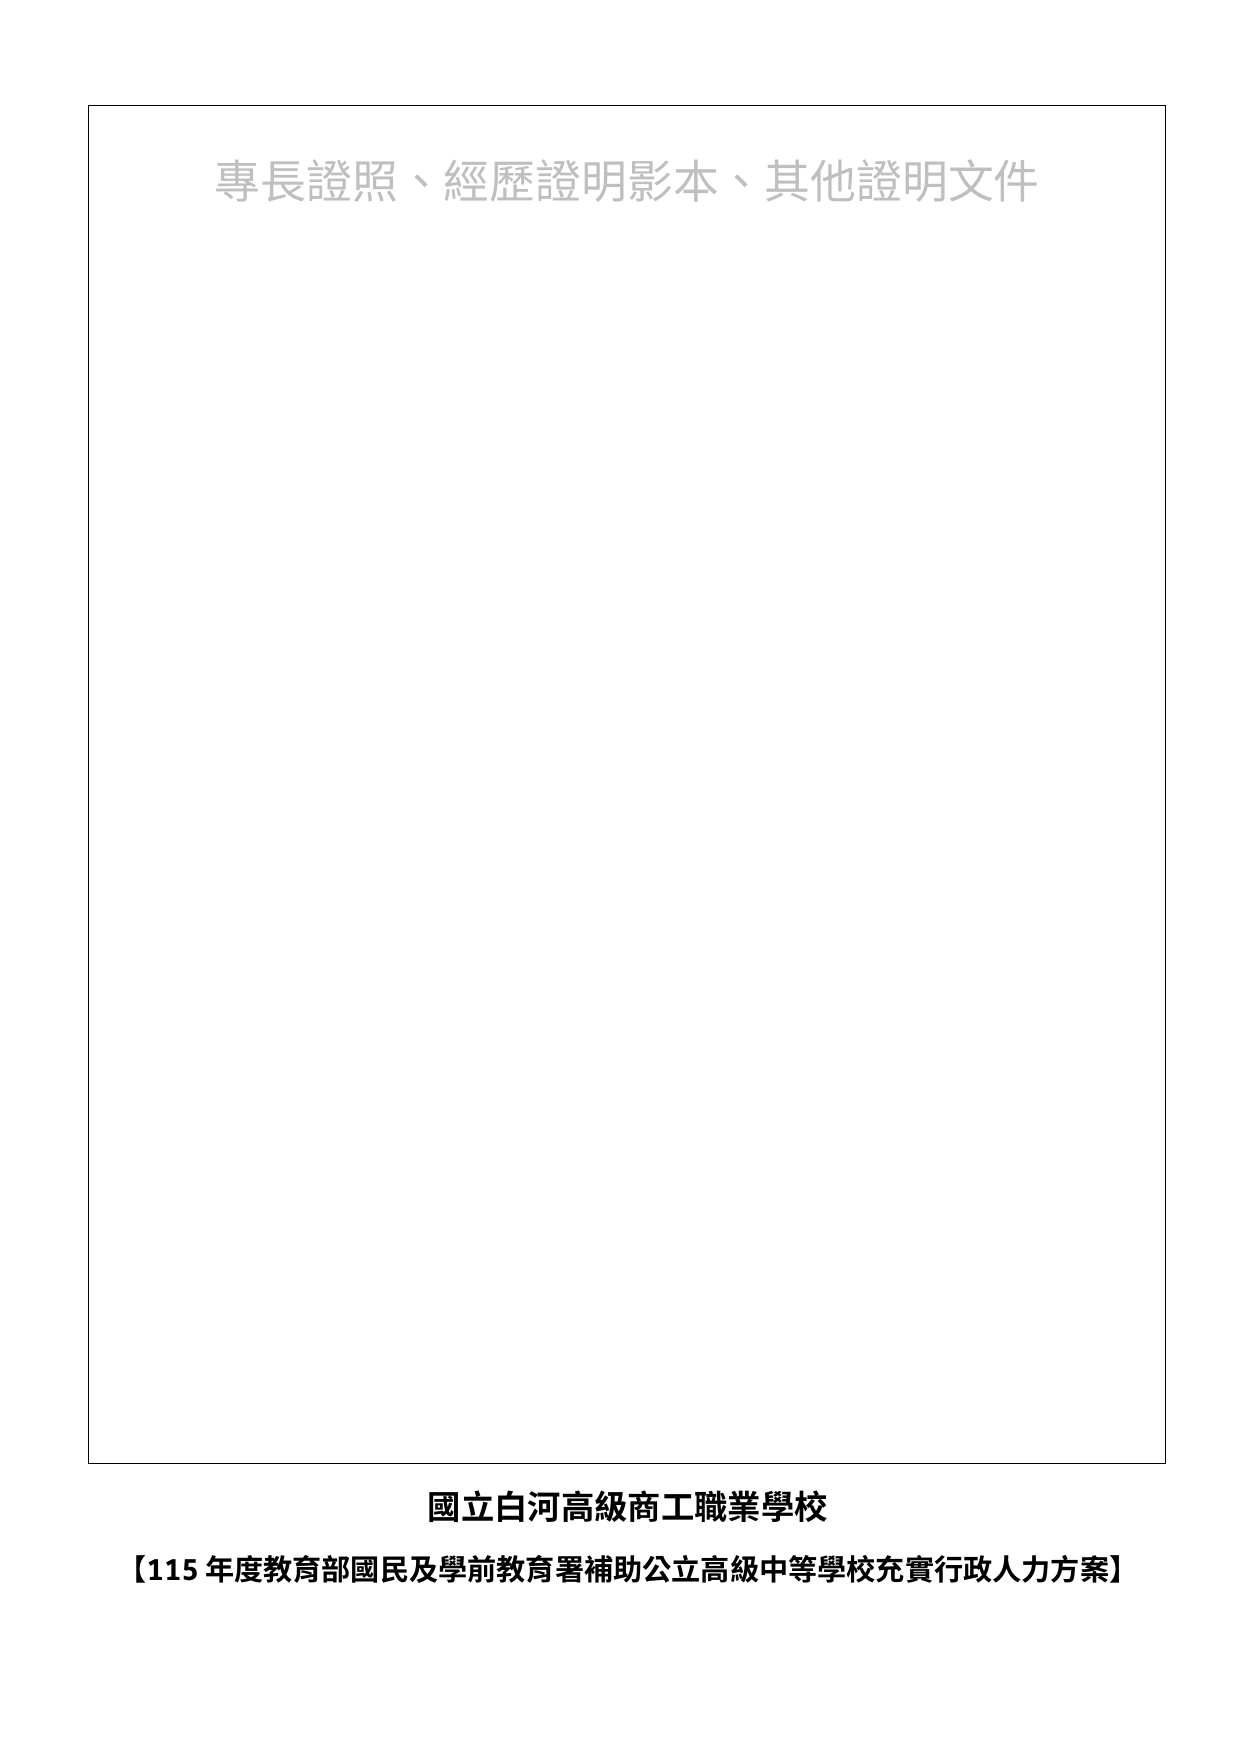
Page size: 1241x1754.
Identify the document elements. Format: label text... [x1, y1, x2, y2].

text 國立白河高級商工職業學校 [89, 1464, 1167, 1526]
text 【115年度教育部國民及學前教育署補助公立高級中等學校充實行政人力方案】 [89, 1526, 1167, 1589]
table_header 專長證照、經歷證明影本、其他證明文件 [89, 106, 1165, 1463]
